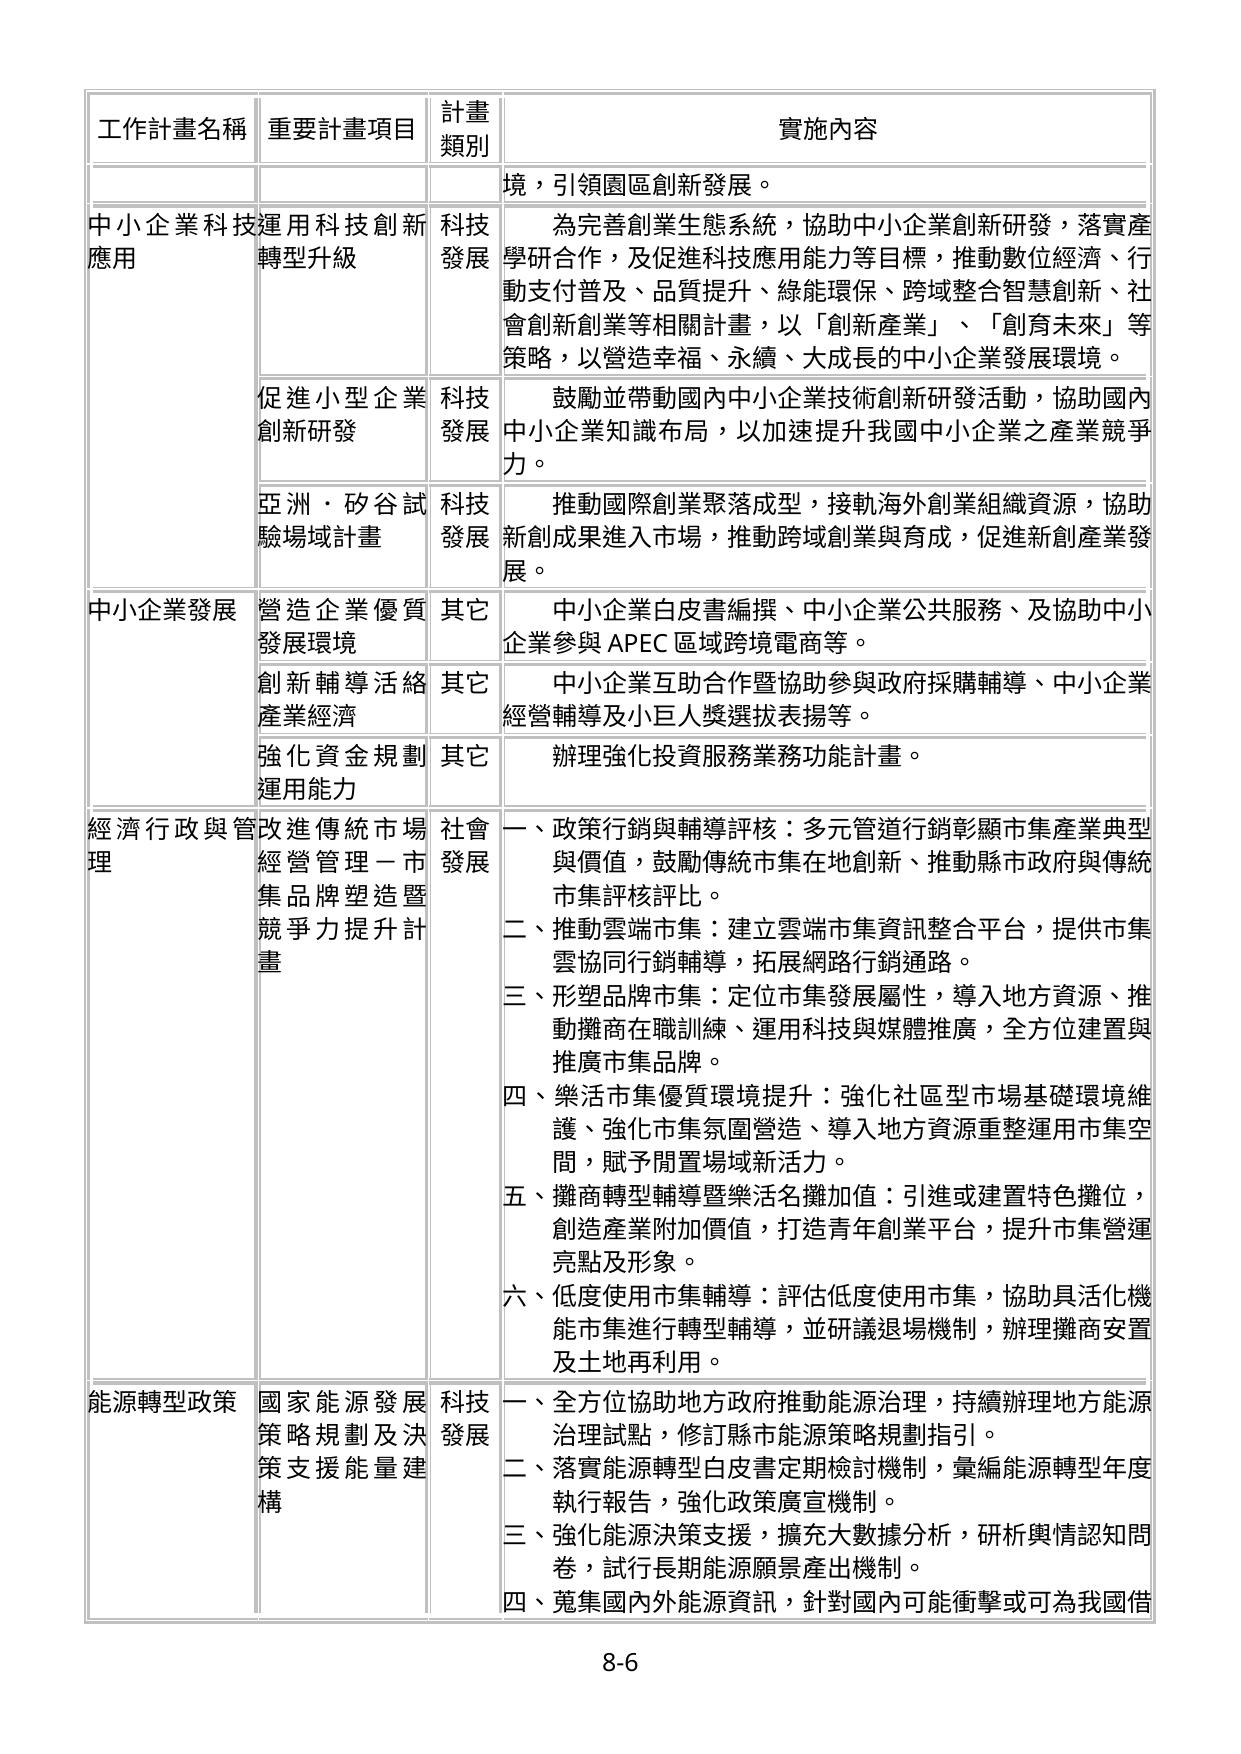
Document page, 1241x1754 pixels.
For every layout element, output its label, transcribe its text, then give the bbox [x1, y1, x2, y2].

table_header 重要計畫項目 [258, 90, 428, 162]
table_cell 科技發展 [431, 208, 499, 374]
table_cell 中小企業發展 [87, 587, 257, 805]
table_cell [431, 168, 499, 201]
table_cell 辦理強化投資服務業務功能計畫。 [502, 733, 1153, 805]
table_cell 中小企業互助合作暨協助參與政府採購輔導、中小企業經營輔導及小巨人獎選拔表揚等。 [502, 660, 1153, 732]
table_cell 為完善創業生態系統，協助中小企業創新研發，落實產學研合作，及促進科技應用能力等目標，推動數位經濟、行動支付普及、品質提升、綠能環保、跨域整合智慧創新、社會創新創業等相關計畫，以「創新產業」、「創育未來」等策略，以營造幸福、永續、大成長的中小企業發展環境。 [502, 201, 1153, 374]
table_cell 社會發展 [431, 812, 499, 1378]
table_cell 運用科技創新轉型升級 [261, 208, 425, 374]
table_header 實施內容 [502, 90, 1153, 162]
table_header 工作計畫名稱 [90, 95, 257, 162]
table_cell 國家能源發展策略規劃及決策支援能量建構 [258, 1385, 428, 1618]
table_cell 亞洲．矽谷試驗場域計畫 [261, 487, 425, 587]
table_cell 其它 [431, 666, 499, 732]
table_cell 科技發展 [431, 487, 499, 587]
table_cell 改進傳統市場經營管理－市集品牌塑造暨競爭力提升計畫 [261, 812, 425, 1378]
table_cell 一、全方位協助地方政府推動能源治理，持續辦理地方能源治理試點，修訂縣市能源策略規劃指引。 二、落實能源轉型白皮書定期檢討機制，彙編能源轉型年度執行報告，強化政策廣宣機制。 三、強化能源決策支援，擴充大數據分析，研析輿情認知問卷，試行長期能源願景產出機制。 四、蒐集國內外能源資訊，針對國內可能衝擊或可為我國借 [502, 1378, 1153, 1618]
table_cell [87, 162, 257, 201]
table_cell 中小企業白皮書編撰、中小企業公共服務、及協助中小企業參與APEC區域跨境電商等。 [502, 587, 1153, 659]
table_header 計畫類別 [428, 90, 502, 162]
table_cell 能源轉型政策 [87, 1378, 257, 1618]
table_cell 促進小型企業創新研發 [261, 380, 425, 480]
table_cell 其它 [431, 739, 499, 805]
table_cell 鼓勵並帶動國內中小企業技術創新研發活動，協助國內中小企業知識布局，以加速提升我國中小企業之產業競爭力。 [502, 374, 1153, 480]
table_cell 境，引領園區創新發展。 [502, 162, 1153, 201]
table_cell [261, 168, 425, 201]
table_cell 中小企業科技應用 [87, 201, 257, 587]
table_cell 創新輔導活絡產業經濟 [261, 666, 425, 732]
table_cell 強化資金規劃運用能力 [261, 739, 425, 805]
table_cell 經濟行政與管理 [87, 805, 257, 1378]
table_cell 科技發展 [431, 380, 499, 480]
table_cell 其它 [431, 593, 499, 659]
table_cell 推動國際創業聚落成型，接軌海外創業組織資源，協助新創成果進入市場，推動跨域創業與育成，促進新創產業發展。 [502, 480, 1153, 587]
table_cell 營造企業優質發展環境 [261, 593, 425, 659]
table_cell 一、政策行銷與輔導評核：多元管道行銷彰顯市集產業典型與價值，鼓勵傳統市集在地創新、推動縣市政府與傳統市集評核評比。 二、推動雲端市集：建立雲端市集資訊整合平台，提供市集雲協同行銷輔導，拓展網路行銷通路。 三、形塑品牌市集：定位市集發展屬性，導入地方資源、推動攤商在職訓練、運用科技與媒體推廣，全方位建置與推廣市集品牌。 四、樂活市集優質環境提升：強化社區型市場基礎環境維護、強化市集氛圍營造、導入地方資源重整運用市集空間，賦予閒置場域新活力。 五、攤商轉型輔導暨樂活名攤加值：引進或建置特色攤位，創造產業附加價值，打造青年創業平台，提升市集營運亮點及形象。 六、低度使用市集輔導：評估低度使用市集，協助具活化機能市集進行轉型輔導，並研議退場機制，辦理攤商安置及土地再利用。 [502, 805, 1153, 1378]
table_cell 科技發展 [428, 1378, 502, 1618]
